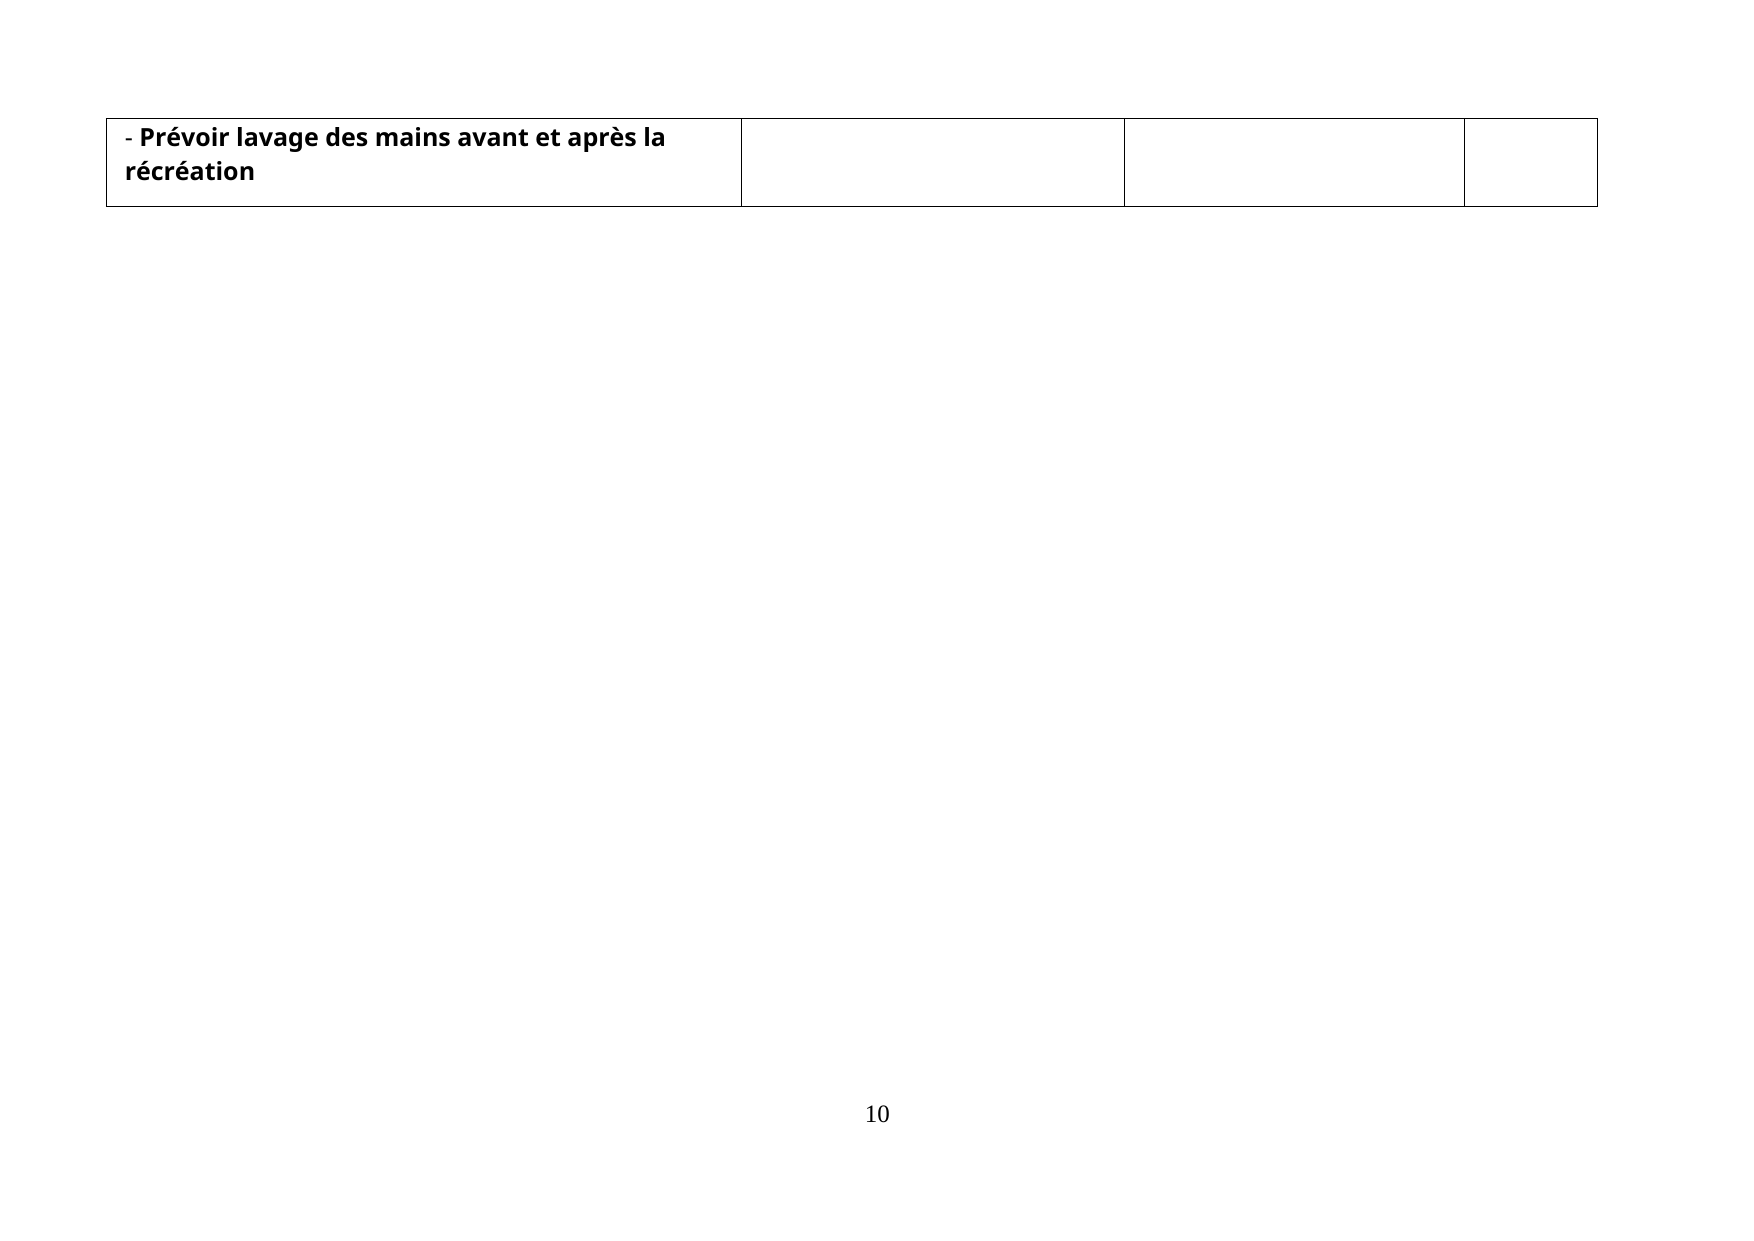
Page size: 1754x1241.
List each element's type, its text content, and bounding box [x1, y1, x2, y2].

table_cell - Prévoir lavage des mains avant et après la récréation [107, 119, 741, 206]
table_cell [1125, 119, 1464, 206]
table_cell [1465, 119, 1597, 206]
table_cell [742, 119, 1124, 206]
